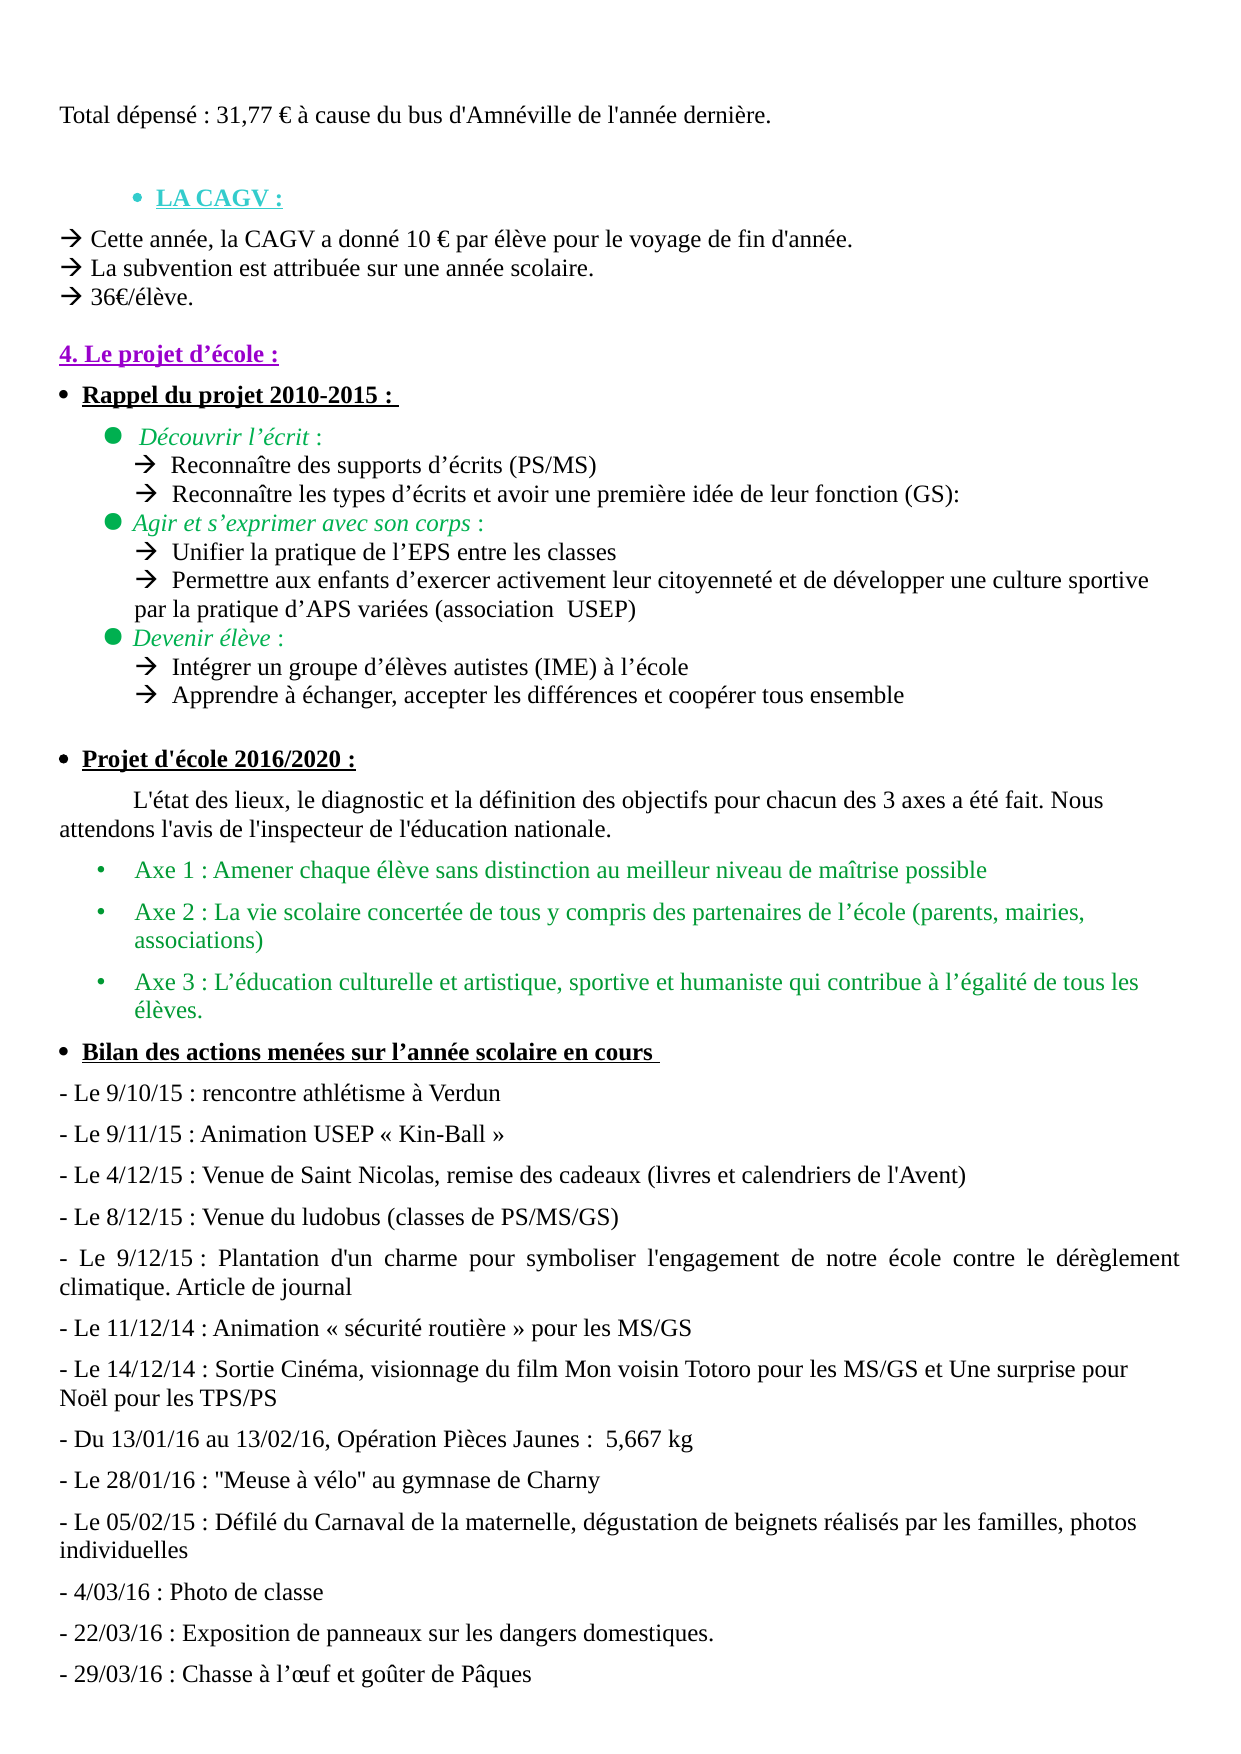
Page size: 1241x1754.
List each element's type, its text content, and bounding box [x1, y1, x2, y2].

list Découvrir l’écrit : [103, 422, 1181, 450]
text · Rappel du projet 2010-2015 : [59, 380, 1181, 409]
text à 36€/élève. [59, 282, 1181, 310]
text à Apprendre à échanger, accepter les différences et coopérer tous ensemble [134, 680, 1181, 709]
text à Unifier la pratique de l’EPS entre les classes [134, 537, 1181, 565]
text · Projet d'école 2016/2020 : [59, 744, 1181, 773]
text - Le 05/02/15 : Défilé du Carnaval de la maternelle, dégustation de beignets réalisés par les familles, photos individuelles [59, 1507, 1181, 1564]
text - Le 9/11/15 : Animation USEP « Kin-Ball » [59, 1119, 1181, 1148]
text - 29/03/16 : Chasse à l’œuf et goûter de Pâques [59, 1659, 1181, 1688]
list Agir et s’exprimer avec son corps : [103, 508, 1181, 537]
text - 22/03/16 : Exposition de panneaux sur les dangers domestiques. [59, 1618, 1181, 1647]
text Total dépensé : 31,77 € à cause du bus d'Amnéville de l'année dernière. [59, 100, 1181, 129]
text · Bilan des actions menées sur l’année scolaire en cours [59, 1037, 1181, 1066]
text L'état des lieux, le diagnostic et la définition des objectifs pour chacun des 3 axes a été fait. Nous attendons l'avis de l'inspecteur de l'éducation nationale. [59, 786, 1181, 843]
text - Le 28/01/16 : ''Meuse à vélo'' au gymnase de Charny [59, 1466, 1181, 1494]
text - Le 11/12/14 : Animation « sécurité routière » pour les MS/GS [59, 1313, 1181, 1342]
text à Reconnaître les types d’écrits et avoir une première idée de leur fonction (GS): [134, 479, 1181, 508]
text - Du 13/01/16 au 13/02/16, Opération Pièces Jaunes : 5,667 kg [59, 1424, 1181, 1453]
text à Cette année, la CAGV a donné 10 € par élève pour le voyage de fin d'année. [59, 224, 1181, 253]
text - 4/03/16 : Photo de classe [59, 1577, 1181, 1606]
text 4. Le projet d’école : [59, 339, 1181, 368]
text - Le 9/10/15 : rencontre athlétisme à Verdun [59, 1078, 1181, 1107]
text · LA CAGV : [59, 183, 1181, 212]
list Devenir élève : [103, 623, 1181, 652]
list Axe 3 : L’éducation culturelle et artistique, sportive et humaniste qui contribue à l’égalité de tous les élèves. [97, 967, 1181, 1024]
text - Le 9/12/15 : Plantation d'un charme pour symboliser l'engagement de notre école contre le dérèglement climatique. Article de journal [59, 1243, 1181, 1301]
text - Le 14/12/14 : Sortie Cinéma, visionnage du film Mon voisin Totoro pour les MS/GS et Une surprise pour Noël pour les TPS/PS [59, 1354, 1181, 1412]
text à Reconnaître des supports d’écrits (PS/MS) [59, 450, 1181, 479]
list Axe 2 : La vie scolaire concertée de tous y compris des partenaires de l’école (parents, mairies, associations) [97, 897, 1181, 954]
list Axe 1 : Amener chaque élève sans distinction au meilleur niveau de maîtrise possible [97, 856, 1181, 884]
text à Intégrer un groupe d’élèves autistes (IME) à l’école [134, 652, 1181, 680]
text - Le 4/12/15 : Venue de Saint Nicolas, remise des cadeaux (livres et calendriers de l'Avent) [59, 1161, 1181, 1189]
text à La subvention est attribuée sur une année scolaire. [59, 253, 1181, 282]
text - Le 8/12/15 : Venue du ludobus (classes de PS/MS/GS) [59, 1202, 1181, 1231]
text à Permettre aux enfants d’exercer activement leur citoyenneté et de développer une culture sportive par la pratique d’APS variées (association USEP) [134, 565, 1181, 623]
